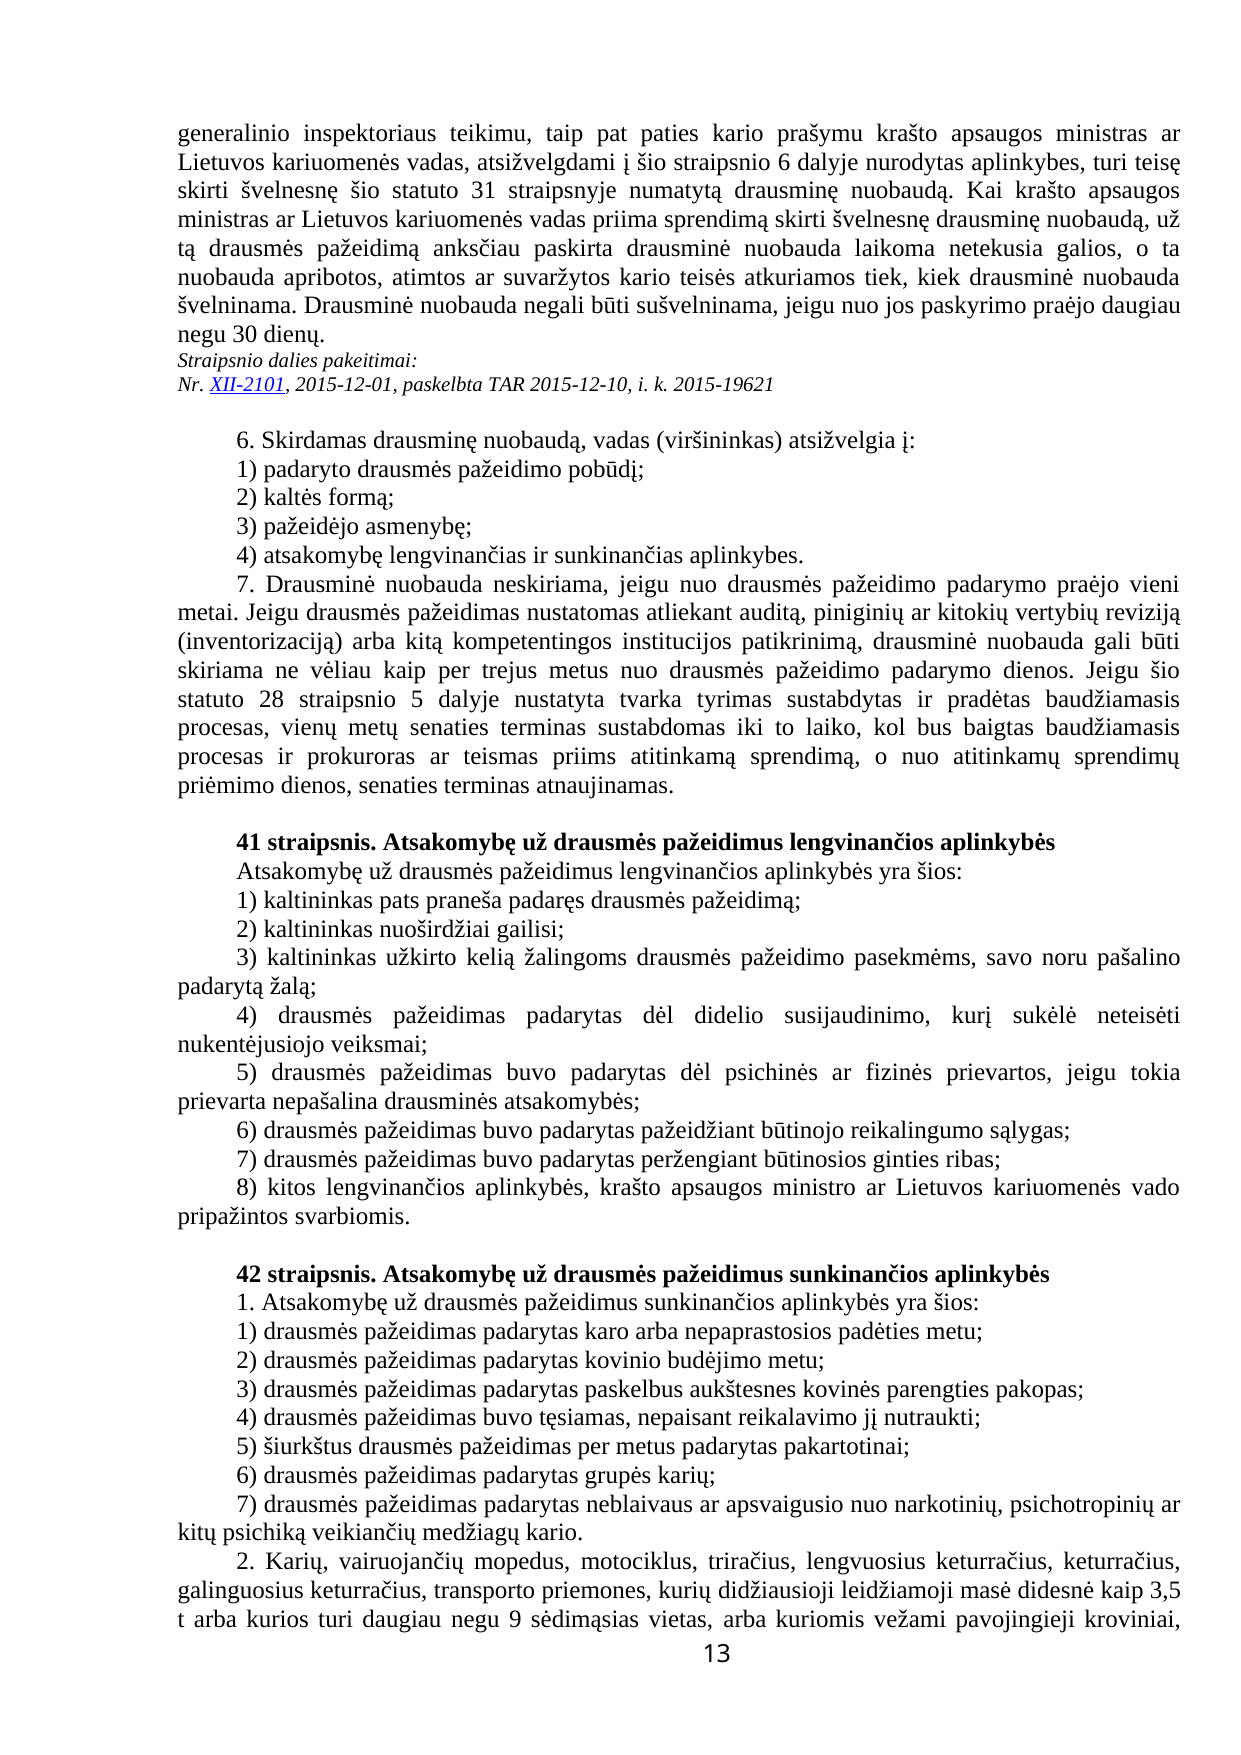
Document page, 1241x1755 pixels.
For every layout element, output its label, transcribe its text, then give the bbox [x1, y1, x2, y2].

text 1) drausmės pažeidimas padarytas karo arba nepaprastosios padėties metu; [177, 1316, 1181, 1345]
text 3) kaltininkas užkirto kelią žalingoms drausmės pažeidimo pasekmėms, savo noru pašalino padarytą žalą; [177, 942, 1181, 1000]
text 7. Drausminė nuobauda neskiriama, jeigu nuo drausmės pažeidimo padarymo praėjo vieni metai. Jeigu drausmės pažeidimas nustatomas atliekant auditą, piniginių ar kitokių vertybių reviziją (inventorizaciją) arba kitą kompetentingos institucijos patikrinimą, drausminė nuobauda gali būti skiriama ne vėliau kaip per trejus metus nuo drausmės pažeidimo padarymo dienos. Jeigu šio statuto 28 straipsnio 5 dalyje nustatyta tvarka tyrimas sustabdytas ir pradėtas baudžiamasis procesas, vienų metų senaties terminas sustabdomas iki to laiko, kol bus baigtas baudžiamasis procesas ir prokuroras ar teismas priims atitinkamą sprendimą, o nuo atitinkamų sprendimų priėmimo dienos, senaties terminas atnaujinamas. [177, 569, 1181, 799]
text 2) drausmės pažeidimas padarytas kovinio budėjimo metu; [177, 1345, 1181, 1374]
text 7) drausmės pažeidimas buvo padarytas peržengiant būtinosios ginties ribas; [177, 1144, 1181, 1172]
text Nr. XII-2101, 2015-12-01, paskelbta TAR 2015-12-10, i. k. 2015-19621 [177, 372, 1181, 396]
text 2) kaltininkas nuoširdžiai gailisi; [177, 914, 1181, 942]
text 7) drausmės pažeidimas padarytas neblaivaus ar apsvaigusio nuo narkotinių, psichotropinių ar kitų psichiką veikiančių medžiagų kario. [177, 1489, 1181, 1546]
text 1) padaryto drausmės pažeidimo pobūdį; [177, 454, 1181, 482]
text 1) kaltininkas pats praneša padaręs drausmės pažeidimą; [177, 885, 1181, 914]
text Atsakomybę už drausmės pažeidimus lengvinančios aplinkybės yra šios: [177, 856, 1181, 885]
text 6) drausmės pažeidimas padarytas grupės karių; [177, 1460, 1181, 1489]
text 5) šiurkštus drausmės pažeidimas per metus padarytas pakartotinai; [177, 1431, 1181, 1460]
text 2. Karių, vairuojančių mopedus, motociklus, triračius, lengvuosius keturračius, keturračius, galinguosius keturračius, transporto priemones, kurių didžiausioji leidžiamoji masė didesnė kaip 3,5 t arba kurios turi daugiau negu 9 sėdimąsias vietas, arba kuriomis vežami pavojingieji kroviniai, [177, 1546, 1181, 1632]
text 6) drausmės pažeidimas buvo padarytas pažeidžiant būtinojo reikalingumo sąlygas; [177, 1115, 1181, 1144]
text Straipsnio dalies pakeitimai: [177, 348, 1181, 372]
text 1. Atsakomybę už drausmės pažeidimus sunkinančios aplinkybės yra šios: [177, 1287, 1181, 1316]
text 6. Skirdamas drausminę nuobaudą, vadas (viršininkas) atsižvelgia į: [177, 425, 1181, 454]
text 42 straipsnis. Atsakomybę už drausmės pažeidimus sunkinančios aplinkybės [177, 1259, 1181, 1287]
text 4) drausmės pažeidimas buvo tęsiamas, nepaisant reikalavimo jį nutraukti; [177, 1402, 1181, 1431]
text 4) drausmės pažeidimas padarytas dėl didelio susijaudinimo, kurį sukėlė neteisėti nukentėjusiojo veiksmai; [177, 1000, 1181, 1057]
text 4) atsakomybę lengvinančias ir sunkinančias aplinkybes. [177, 540, 1181, 569]
text 2) kaltės formą; [177, 482, 1181, 511]
text 5) drausmės pažeidimas buvo padarytas dėl psichinės ar fizinės prievartos, jeigu tokia prievarta nepašalina drausminės atsakomybės; [177, 1057, 1181, 1115]
text generalinio inspektoriaus teikimu, taip pat paties kario prašymu krašto apsaugos ministras ar Lietuvos kariuomenės vadas, atsižvelgdami į šio straipsnio 6 dalyje nurodytas aplinkybes, turi teisę skirti švelnesnę šio statuto 31 straipsnyje numatytą drausminę nuobaudą. Kai krašto apsaugos ministras ar Lietuvos kariuomenės vadas priima sprendimą skirti švelnesnę drausminę nuobaudą, už tą drausmės pažeidimą anksčiau paskirta drausminė nuobauda laikoma netekusia galios, o ta nuobauda apribotos, atimtos ar suvaržytos kario teisės atkuriamos tiek, kiek drausminė nuobauda švelninama. Drausminė nuobauda negali būti sušvelninama, jeigu nuo jos paskyrimo praėjo daugiau negu 30 dienų. [177, 118, 1181, 348]
text 3) pažeidėjo asmenybę; [177, 511, 1181, 540]
text 3) drausmės pažeidimas padarytas paskelbus aukštesnes kovinės parengties pakopas; [177, 1374, 1181, 1402]
text 41 straipsnis. Atsakomybę už drausmės pažeidimus lengvinančios aplinkybės [177, 827, 1181, 856]
text 8) kitos lengvinančios aplinkybės, krašto apsaugos ministro ar Lietuvos kariuomenės vado pripažintos svarbiomis. [177, 1172, 1181, 1230]
